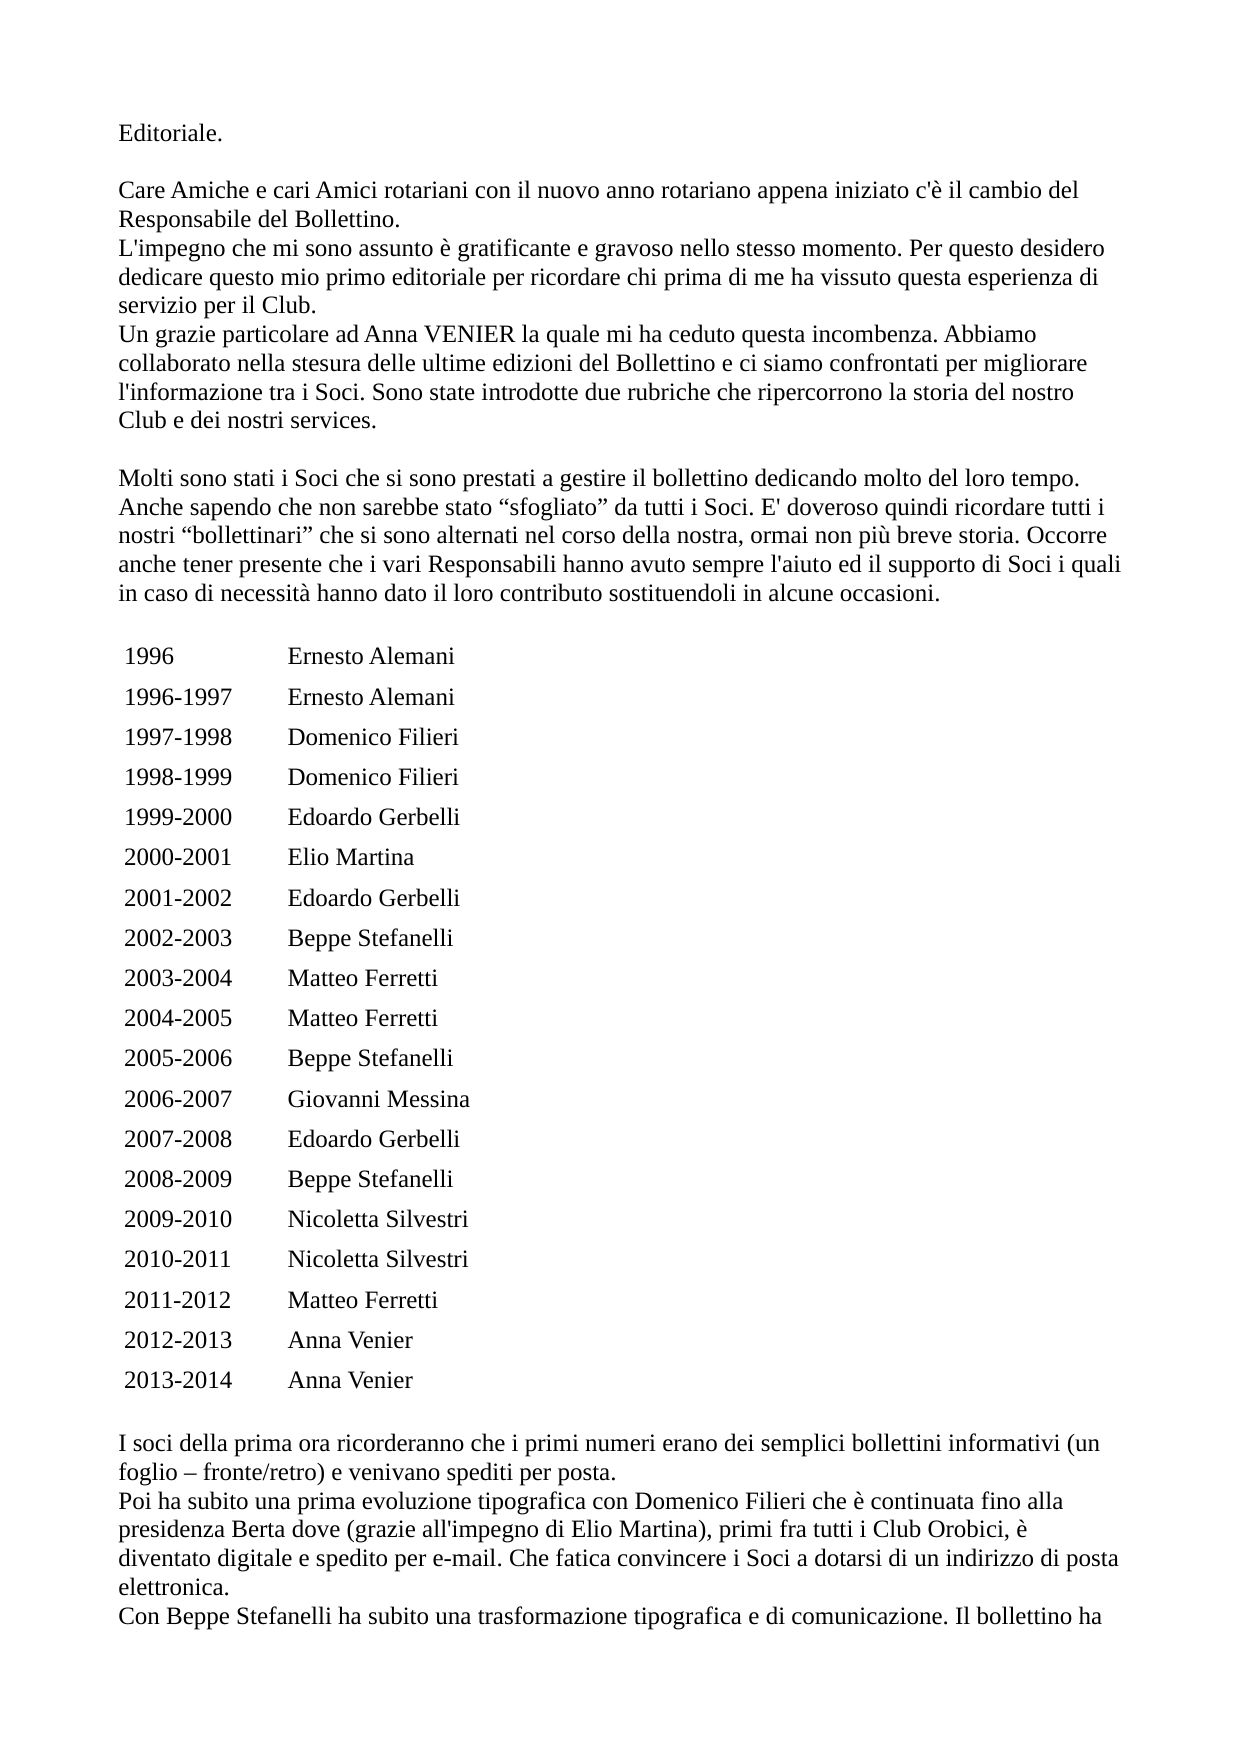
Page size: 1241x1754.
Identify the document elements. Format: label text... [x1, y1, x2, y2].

table_cell Matteo Ferretti [282, 957, 533, 997]
table_cell 2006-2007 [118, 1078, 282, 1118]
table_header 1996 [118, 636, 282, 676]
table_cell 1998-1999 [118, 756, 282, 796]
table_cell Elio Martina [282, 837, 533, 877]
text Poi ha subito una prima evoluzione tipografica con Domenico Filieri che è continuata fino alla presidenza Berta dove (grazie all'impegno di Elio Martina), primi fra tutti i Club Orobici, è diventato digitale e spedito per e-mail. Che fatica convincere i Soci a dotarsi di un indirizzo di posta elettronica. [118, 1486, 1122, 1601]
table_cell Nicoletta Silvestri [282, 1199, 533, 1239]
table_cell 2012-2013 [118, 1319, 282, 1359]
table_cell 1997-1998 [118, 716, 282, 756]
table_cell 2005-2006 [118, 1038, 282, 1078]
table_cell Domenico Filieri [282, 756, 533, 796]
table_cell Matteo Ferretti [282, 1279, 533, 1319]
table_cell Anna Venier [282, 1319, 533, 1359]
table_cell 1999-2000 [118, 796, 282, 837]
table_cell 2009-2010 [118, 1199, 282, 1239]
table_cell Matteo Ferretti [282, 998, 533, 1038]
table_cell 1996-1997 [118, 676, 282, 716]
table_cell 2001-2002 [118, 877, 282, 917]
table_cell Nicoletta Silvestri [282, 1239, 533, 1279]
table_cell 2010-2011 [118, 1239, 282, 1279]
table_cell Edoardo Gerbelli [282, 877, 533, 917]
text L'impegno che mi sono assunto è gratificante e gravoso nello stesso momento. Per questo desidero dedicare questo mio primo editoriale per ricordare chi prima di me ha vissuto questa esperienza di servizio per il Club. [118, 233, 1122, 319]
text Un grazie particolare ad Anna VENIER la quale mi ha ceduto questa incombenza. Abbiamo collaborato nella stesura delle ultime edizioni del Bollettino e ci siamo confrontati per migliorare l'informazione tra i Soci. Sono state introdotte due rubriche che ripercorrono la storia del nostro Club e dei nostri services. [118, 319, 1122, 434]
text I soci della prima ora ricorderanno che i primi numeri erano dei semplici bollettini informativi (un foglio – fronte/retro) e venivano spediti per posta. [118, 1428, 1122, 1486]
text Con Beppe Stefanelli ha subito una trasformazione tipografica e di comunicazione. Il bollettino ha [118, 1601, 1122, 1629]
table_cell 2002-2003 [118, 917, 282, 957]
table_cell 2008-2009 [118, 1158, 282, 1198]
text Care Amiche e cari Amici rotariani con il nuovo anno rotariano appena iniziato c'è il cambio del Responsabile del Bollettino. [118, 176, 1122, 233]
table_cell 2000-2001 [118, 837, 282, 877]
table_cell 2003-2004 [118, 957, 282, 997]
table_cell 2013-2014 [118, 1359, 282, 1399]
table_header Ernesto Alemani [282, 636, 533, 676]
table_cell Edoardo Gerbelli [282, 796, 533, 837]
table_cell Ernesto Alemani [282, 676, 533, 716]
table_cell Giovanni Messina [282, 1078, 533, 1118]
table_cell Edoardo Gerbelli [282, 1118, 533, 1158]
table_cell Anna Venier [282, 1359, 533, 1399]
table_cell Beppe Stefanelli [282, 1038, 533, 1078]
text Molti sono stati i Soci che si sono prestati a gestire il bollettino dedicando molto del loro tempo. Anche sapendo che non sarebbe stato “sfogliato” da tutti i Soci. E' doveroso quindi ricordare tutti i nostri “bollettinari” che si sono alternati nel corso della nostra, ormai non più breve storia. Occorre anche tener presente che i vari Responsabili hanno avuto sempre l'aiuto ed il supporto di Soci i quali in caso di necessità hanno dato il loro contributo sostituendoli in alcune occasioni. [118, 463, 1122, 607]
table_cell Beppe Stefanelli [282, 917, 533, 957]
table_cell Domenico Filieri [282, 716, 533, 756]
table_cell 2007-2008 [118, 1118, 282, 1158]
table_cell 2004-2005 [118, 998, 282, 1038]
table_cell Beppe Stefanelli [282, 1158, 533, 1198]
table_cell 2011-2012 [118, 1279, 282, 1319]
text Editoriale. [118, 118, 1122, 147]
